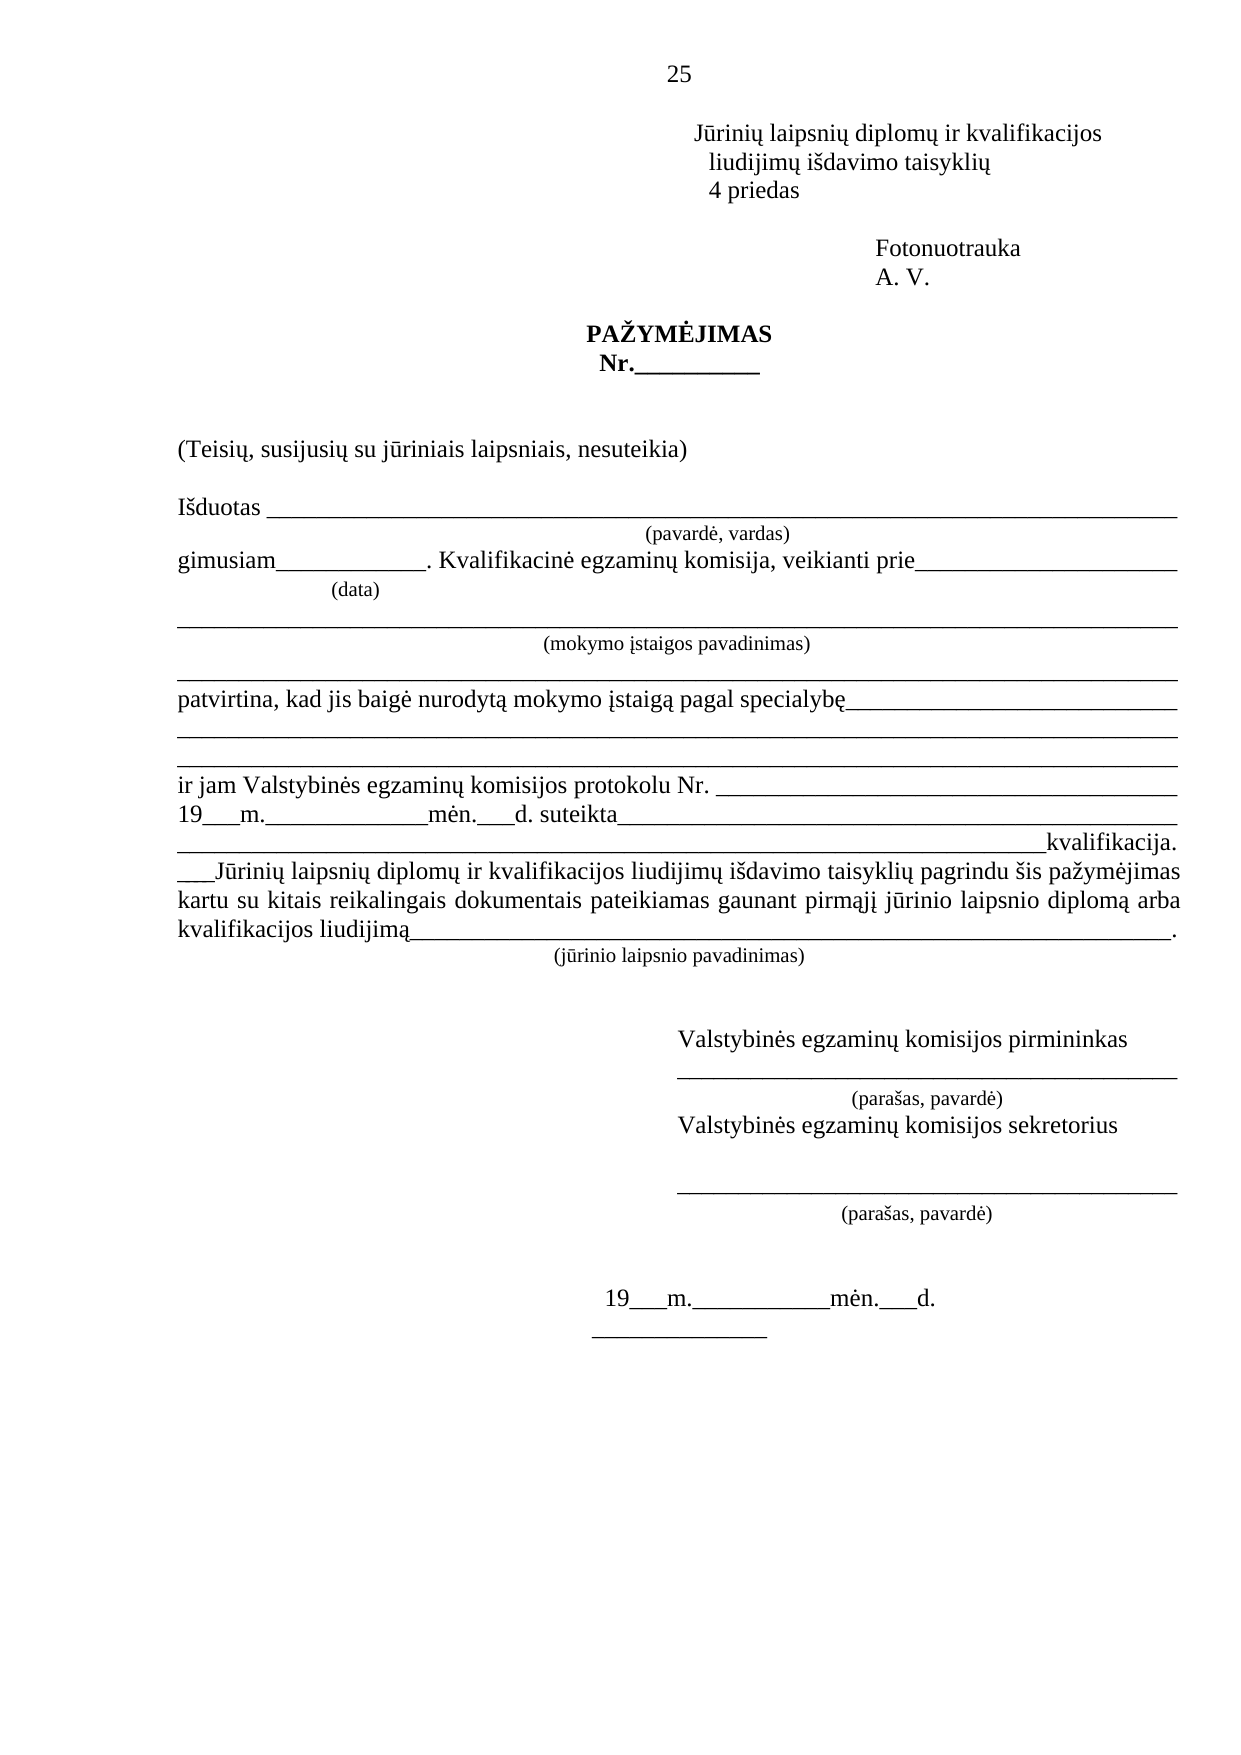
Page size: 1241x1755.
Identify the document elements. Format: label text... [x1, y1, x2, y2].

text patvirtina, kad jis baigė nurodytą mokymo įstaigą pagal specialybę [177, 684, 1181, 712]
text 19___m.___________mėn.___d. [177, 1283, 1181, 1312]
text Valstybinės egzaminų komisijos sekretorius [177, 1110, 1181, 1139]
text 4 priedas [177, 176, 1181, 204]
text Fotonuotrauka [177, 233, 1181, 262]
text ______________ [177, 1312, 1181, 1340]
text 19___m._____________mėn.___d. suteikta [177, 799, 1181, 827]
text (data) [177, 573, 1181, 602]
text Jūrinių laipsnių diplomų ir kvalifikacijos liudijimų išdavimo taisyklių pagrindu šis pažymėjimas kartu su kitais reikalingais dokumentais pateikiamas gaunant pirmąjį jūrinio laipsnio diplomą arba kvalifikacijos liudijimą . [177, 856, 1181, 942]
text kvalifikacija. [177, 827, 1181, 856]
text (parašas, pavardė) [177, 1197, 1181, 1225]
text (pavardė, vardas) [177, 521, 1181, 545]
text Jūrinių laipsnių diplomų ir kvalifikacijos [694, 118, 1181, 147]
text PAŽYMĖJIMAS [177, 319, 1181, 348]
text A. V. [177, 262, 1181, 291]
text (mokymo įstaigos pavadinimas) [177, 631, 1181, 655]
text (jūrinio laipsnio pavadinimas) [177, 942, 1181, 967]
text gimusiam____________. Kvalifikacinė egzaminų komisija, veikianti prie [177, 545, 1181, 573]
text Nr.__________ [177, 348, 1181, 377]
text (Teisių, susijusių su jūriniais laipsniais, nesuteikia) [177, 434, 1181, 463]
text (parašas, pavardė) [177, 1082, 1181, 1110]
text Išduotas [177, 492, 1181, 521]
text Valstybinės egzaminų komisijos pirmininkas [177, 1024, 1181, 1053]
text liudijimų išdavimo taisyklių [177, 147, 1181, 176]
text ir jam Valstybinės egzaminų komisijos protokolu Nr. [177, 770, 1181, 799]
